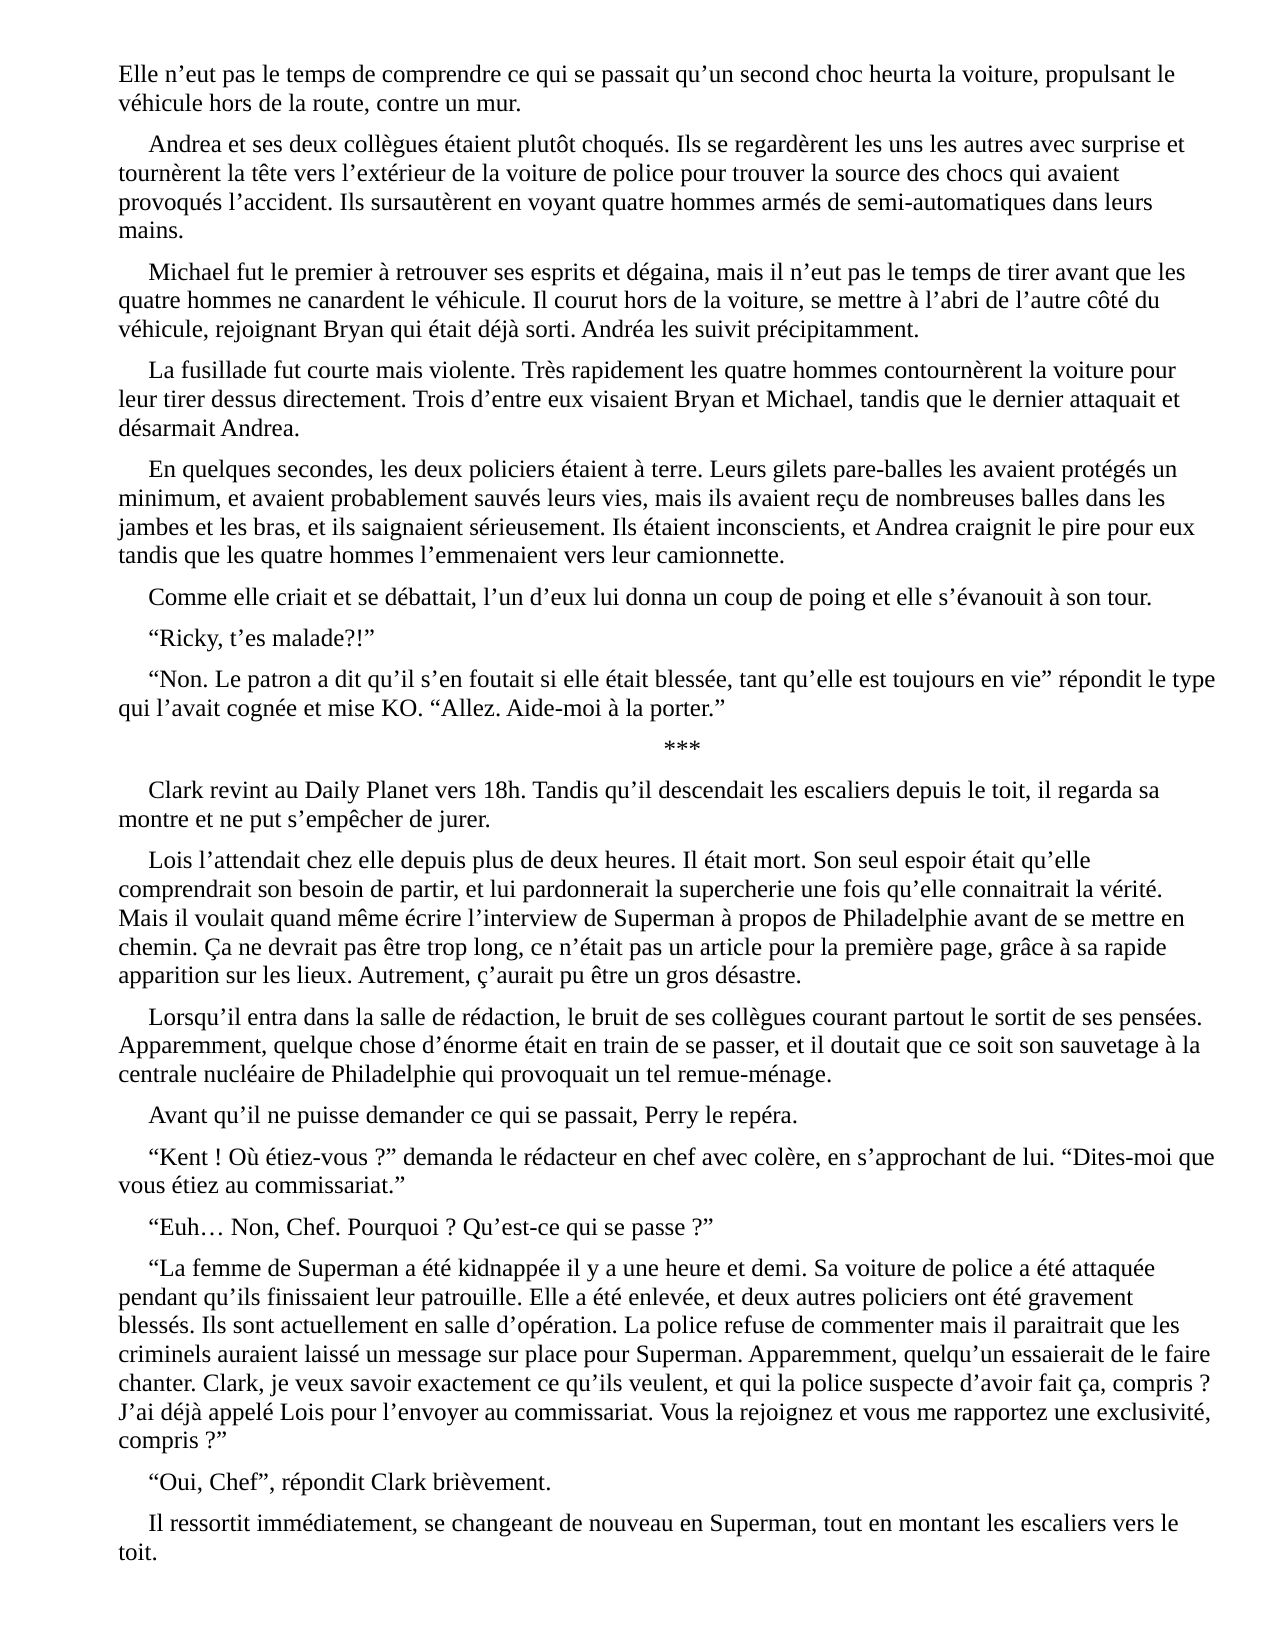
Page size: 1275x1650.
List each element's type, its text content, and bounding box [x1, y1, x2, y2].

text *** [118, 734, 1216, 763]
text La fusillade fut courte mais violente. Très rapidement les quatre hommes contournèrent la voiture pour leur tirer dessus directement. Trois d’entre eux visaient Bryan et Michael, tandis que le dernier attaquait et désarmait Andrea. [118, 355, 1216, 442]
text Lois l’attendait chez elle depuis plus de deux heures. Il était mort. Son seul espoir était qu’elle comprendrait son besoin de partir, et lui pardonnerait la supercherie une fois qu’elle connaitrait la vérité. Mais il voulait quand même écrire l’interview de Superman à propos de Philadelphie avant de se mettre en chemin. Ça ne devrait pas être trop long, ce n’était pas un article pour la première page, grâce à sa rapide apparition sur les lieux. Autrement, ç’aurait pu être un gros désastre. [118, 845, 1216, 989]
text Elle n’eut pas le temps de comprendre ce qui se passait qu’un second choc heurta la voiture, propulsant le véhicule hors de la route, contre un mur. [118, 59, 1216, 117]
text “La femme de Superman a été kidnappée il y a une heure et demi. Sa voiture de police a été attaquée pendant qu’ils finissaient leur patrouille. Elle a été enlevée, et deux autres policiers ont été gravement blessés. Ils sont actuellement en salle d’opération. La police refuse de commenter mais il paraitrait que les criminels auraient laissé un message sur place pour Superman. Apparemment, quelqu’un essaierait de le faire chanter. Clark, je veux savoir exactement ce qu’ils veulent, et qui la police suspecte d’avoir fait ça, compris ? J’ai déjà appelé Lois pour l’envoyer au commissariat. Vous la rejoignez et vous me rapportez une exclusivité, compris ?” [118, 1253, 1216, 1454]
text Clark revint au Daily Planet vers 18h. Tandis qu’il descendait les escaliers depuis le toit, il regarda sa montre et ne put s’empêcher de jurer. [118, 775, 1216, 833]
text “Ricky, t’es malade?!” [118, 623, 1216, 652]
text Comme elle criait et se débattait, l’un d’eux lui donna un coup de poing et elle s’évanouit à son tour. [118, 582, 1216, 610]
text “Oui, Chef”, répondit Clark brièvement. [118, 1467, 1216, 1495]
text Avant qu’il ne puisse demander ce qui se passait, Perry le repéra. [118, 1100, 1216, 1129]
text “Euh… Non, Chef. Pourquoi ? Qu’est-ce qui se passe ?” [118, 1212, 1216, 1240]
text “Non. Le patron a dit qu’il s’en foutait si elle était blessée, tant qu’elle est toujours en vie” répondit le type qui l’avait cognée et mise KO. “Allez. Aide-moi à la porter.” [118, 664, 1216, 722]
text “Kent ! Où étiez-vous ?” demanda le rédacteur en chef avec colère, en s’approchant de lui. “Dites-moi que vous étiez au commissariat.” [118, 1142, 1216, 1199]
text Michael fut le premier à retrouver ses esprits et dégaina, mais il n’eut pas le temps de tirer avant que les quatre hommes ne canardent le véhicule. Il courut hors de la voiture, se mettre à l’abri de l’autre côté du véhicule, rejoignant Bryan qui était déjà sorti. Andréa les suivit précipitamment. [118, 257, 1216, 343]
text En quelques secondes, les deux policiers étaient à terre. Leurs gilets pare-balles les avaient protégés un minimum, et avaient probablement sauvés leurs vies, mais ils avaient reçu de nombreuses balles dans les jambes et les bras, et ils saignaient sérieusement. Ils étaient inconscients, et Andrea craignit le pire pour eux tandis que les quatre hommes l’emmenaient vers leur camionnette. [118, 454, 1216, 569]
text Il ressortit immédiatement, se changeant de nouveau en Superman, tout en montant les escaliers vers le toit. [118, 1508, 1216, 1565]
text Lorsqu’il entra dans la salle de rédaction, le bruit de ses collègues courant partout le sortit de ses pensées. Apparemment, quelque chose d’énorme était en train de se passer, et il doutait que ce soit son sauvetage à la centrale nucléaire de Philadelphie qui provoquait un tel remue-ménage. [118, 1002, 1216, 1088]
text Andrea et ses deux collègues étaient plutôt choqués. Ils se regardèrent les uns les autres avec surprise et tournèrent la tête vers l’extérieur de la voiture de police pour trouver la source des chocs qui avaient provoqués l’accident. Ils sursautèrent en voyant quatre hommes armés de semi-automatiques dans leurs mains. [118, 129, 1216, 244]
